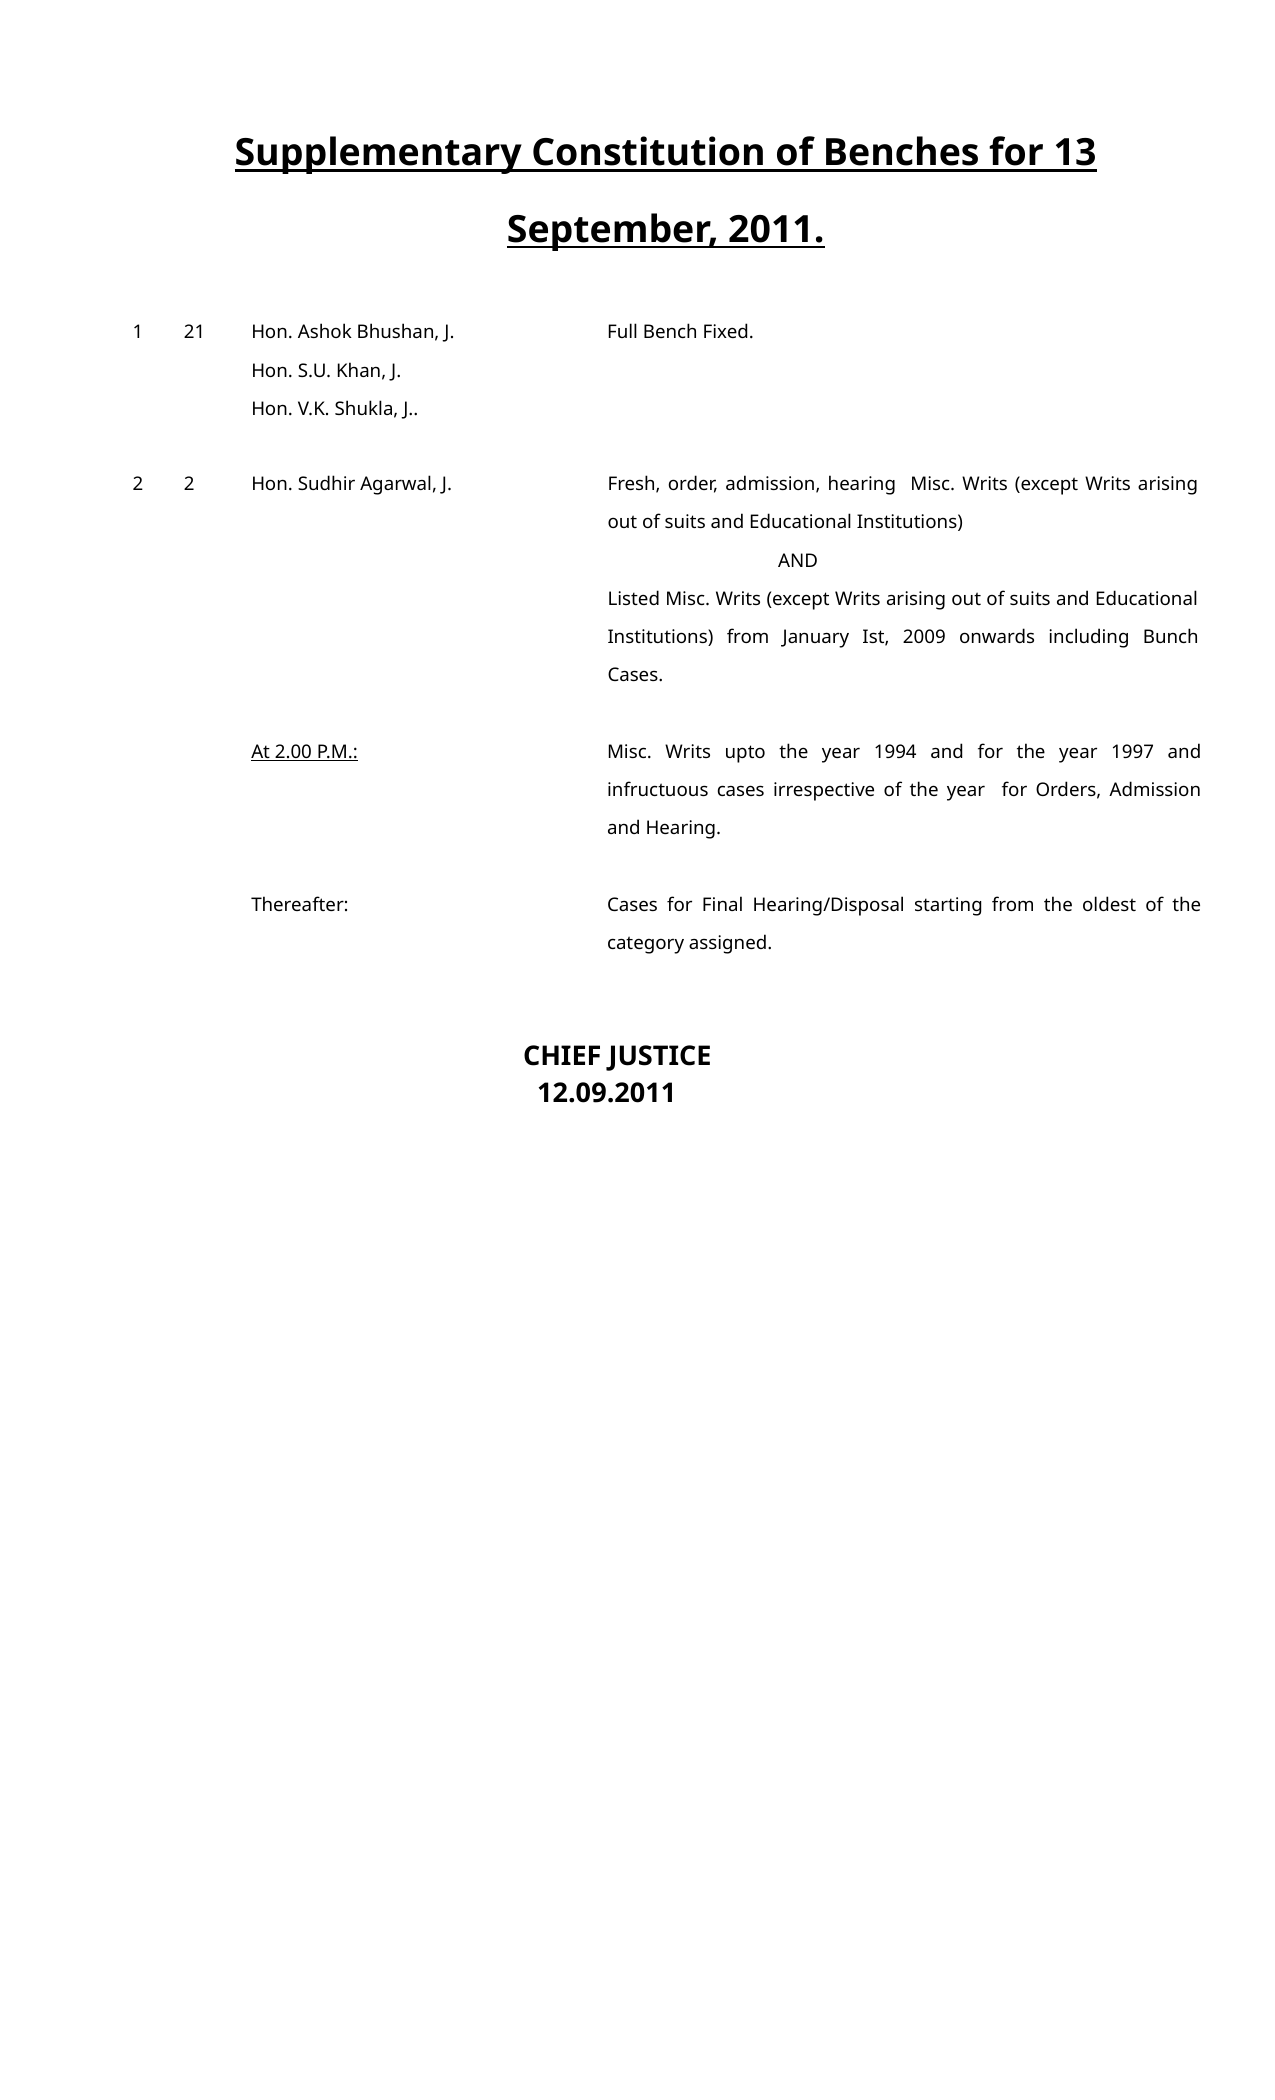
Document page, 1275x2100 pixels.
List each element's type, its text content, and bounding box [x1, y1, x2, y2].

table_cell 21 [178, 313, 245, 465]
text 12.09.2011 [120, 1074, 1207, 1111]
table_cell Hon. Sudhir Agarwal, J. At 2.00 P.M.: Thereafter: [245, 465, 601, 1037]
table_cell 1 [127, 313, 178, 465]
table_header Supplementary Constitution of Benches for 13 September, 2011. [127, 120, 1205, 313]
table_cell Hon. Ashok Bhushan, J. Hon. S.U. Khan, J. Hon. V.K. Shukla, J.. [245, 313, 601, 465]
text CHIEF JUSTICE [120, 1037, 1207, 1074]
table_cell 2 [127, 465, 178, 1037]
table_cell 2 [178, 465, 245, 1037]
table_cell Full Bench Fixed. [601, 313, 1205, 465]
table_cell Fresh, order, admission, hearing Misc. Writs (except Writs arising out of suits and Educational Institutions) AND Listed Misc. Writs (except Writs arising out of suits and Educational Institutions) from January Ist, 2009 onwards including Bunch Cases. Misc. Writs upto the year 1994 and for the year 1997 and infructuous cases irrespective of the year for Orders, Admission and Hearing. Cases for Final Hearing/Disposal starting from the oldest of the category assigned. [601, 465, 1205, 1037]
